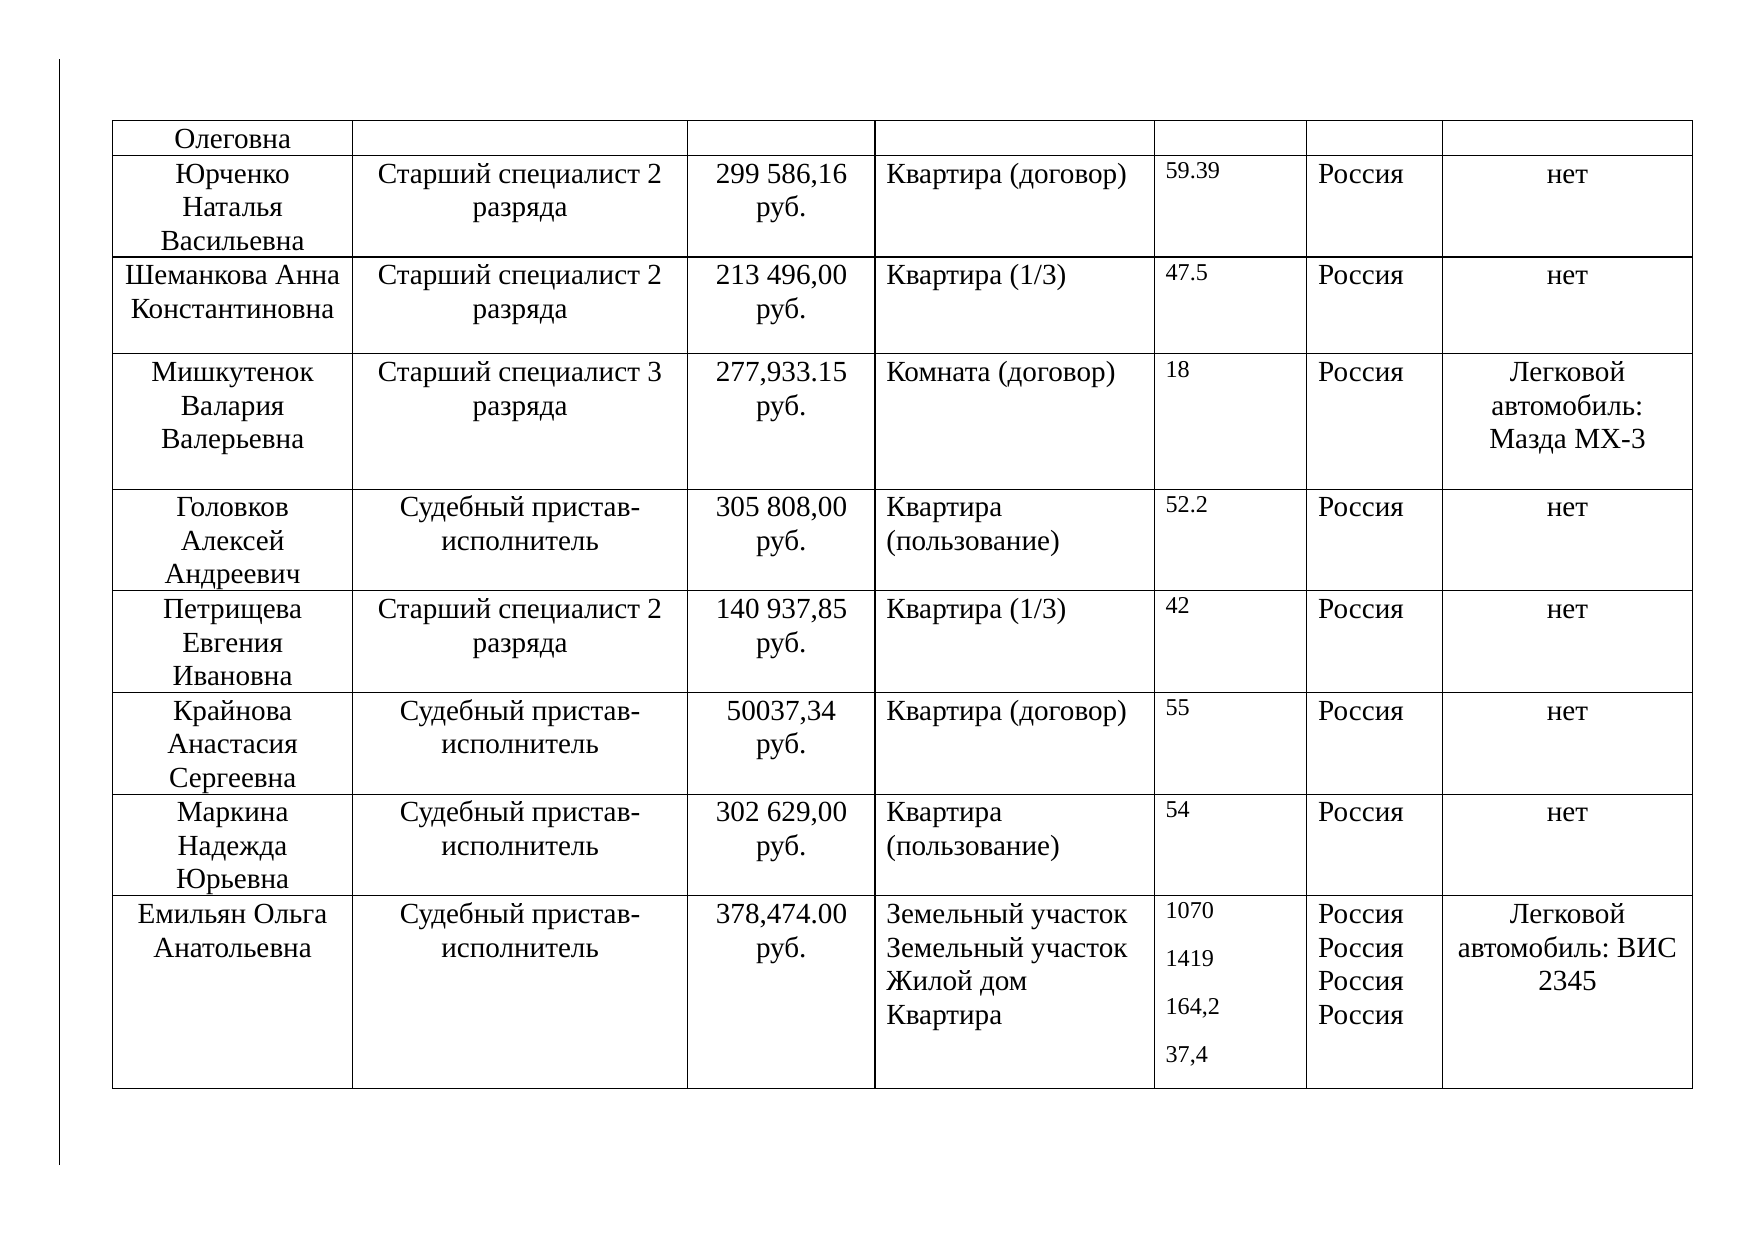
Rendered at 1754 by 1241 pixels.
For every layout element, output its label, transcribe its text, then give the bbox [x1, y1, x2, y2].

table_cell Квартира (пользование) [876, 795, 1154, 895]
table_cell нет [1443, 795, 1692, 895]
table_cell [1155, 121, 1306, 155]
table_cell [688, 121, 874, 155]
table_cell 1070 1419 164,2 37,4 [1155, 896, 1306, 1088]
table_cell 18 [1155, 354, 1306, 488]
table_cell [876, 121, 1154, 155]
table_cell Юрченко Наталья Васильевна [113, 156, 352, 256]
table_cell Судебный пристав-исполнитель [353, 795, 687, 895]
table_cell 305 808,00 руб. [688, 490, 874, 590]
table_cell 54 [1155, 795, 1306, 895]
table_cell 140 937,85 руб. [688, 591, 874, 692]
table_cell 59,39 [1155, 156, 1306, 256]
table_cell 55 [1155, 693, 1306, 793]
table_cell Россия Россия Россия Россия [1307, 896, 1442, 1088]
table_cell [353, 121, 687, 155]
table_cell Квартира (1/3) [876, 258, 1154, 353]
table_cell Россия [1307, 354, 1442, 488]
table_cell Головков Алексей Андреевич [113, 490, 352, 590]
table_cell Крайнова Анастасия Сергеевна [113, 693, 352, 793]
table_cell Легковой автомобиль: Мазда МХ-3 [1443, 354, 1692, 488]
table_cell 47,5 [1155, 258, 1306, 353]
table_cell 299 586,16 руб. [688, 156, 874, 256]
table_cell Судебный пристав-исполнитель [353, 896, 687, 1088]
table_cell Квартира (пользование) [876, 490, 1154, 590]
table_cell Олеговна [113, 121, 352, 155]
table_cell нет [1443, 490, 1692, 590]
table_cell Судебный пристав-исполнитель [353, 490, 687, 590]
table_cell 50037,34 руб. [688, 693, 874, 793]
table_cell [1307, 121, 1442, 155]
table_cell Земельный участок Земельный участок Жилой дом Квартира [876, 896, 1154, 1088]
table_cell 52,2 [1155, 490, 1306, 590]
table_cell Емильян Ольга Анатольевна [113, 896, 352, 1088]
table_cell Комната (договор) [876, 354, 1154, 488]
table_cell Легковой автомобиль: ВИС 2345 [1443, 896, 1692, 1088]
table_cell нет [1443, 258, 1692, 353]
table_cell Маркина Надежда Юрьевна [113, 795, 352, 895]
table_cell 42 [1155, 591, 1306, 692]
table_cell 277 933,15 руб. [688, 354, 874, 488]
table_cell 302 629,00 руб. [688, 795, 874, 895]
table_cell нет [1443, 156, 1692, 256]
table_cell 213 496,00 руб. [688, 258, 874, 353]
table_cell [1443, 121, 1692, 155]
table_cell Россия [1307, 258, 1442, 353]
table_cell Квартира (договор) [876, 693, 1154, 793]
table_cell Россия [1307, 693, 1442, 793]
table_cell Мишкутенок Валария Валерьевна [113, 354, 352, 488]
table_cell Петрищева Евгения Ивановна [113, 591, 352, 692]
table_cell Старший специалист 2 разряда [353, 591, 687, 692]
table_cell Россия [1307, 490, 1442, 590]
table_cell Старший специалист 2 разряда [353, 156, 687, 256]
table_cell Россия [1307, 795, 1442, 895]
table_cell нет [1443, 591, 1692, 692]
table_cell Судебный пристав-исполнитель [353, 693, 687, 793]
table_cell Россия [1307, 591, 1442, 692]
table_cell Шеманкова Анна Константиновна [113, 258, 352, 353]
table_cell Старший специалист 3 разряда [353, 354, 687, 488]
table_cell Квартира (договор) [876, 156, 1154, 256]
table_cell Россия [1307, 156, 1442, 256]
table_cell нет [1443, 693, 1692, 793]
table_cell Квартира (1/3) [876, 591, 1154, 692]
table_cell 378 474,00 руб. [688, 896, 874, 1088]
table_cell Старший специалист 2 разряда [353, 258, 687, 353]
